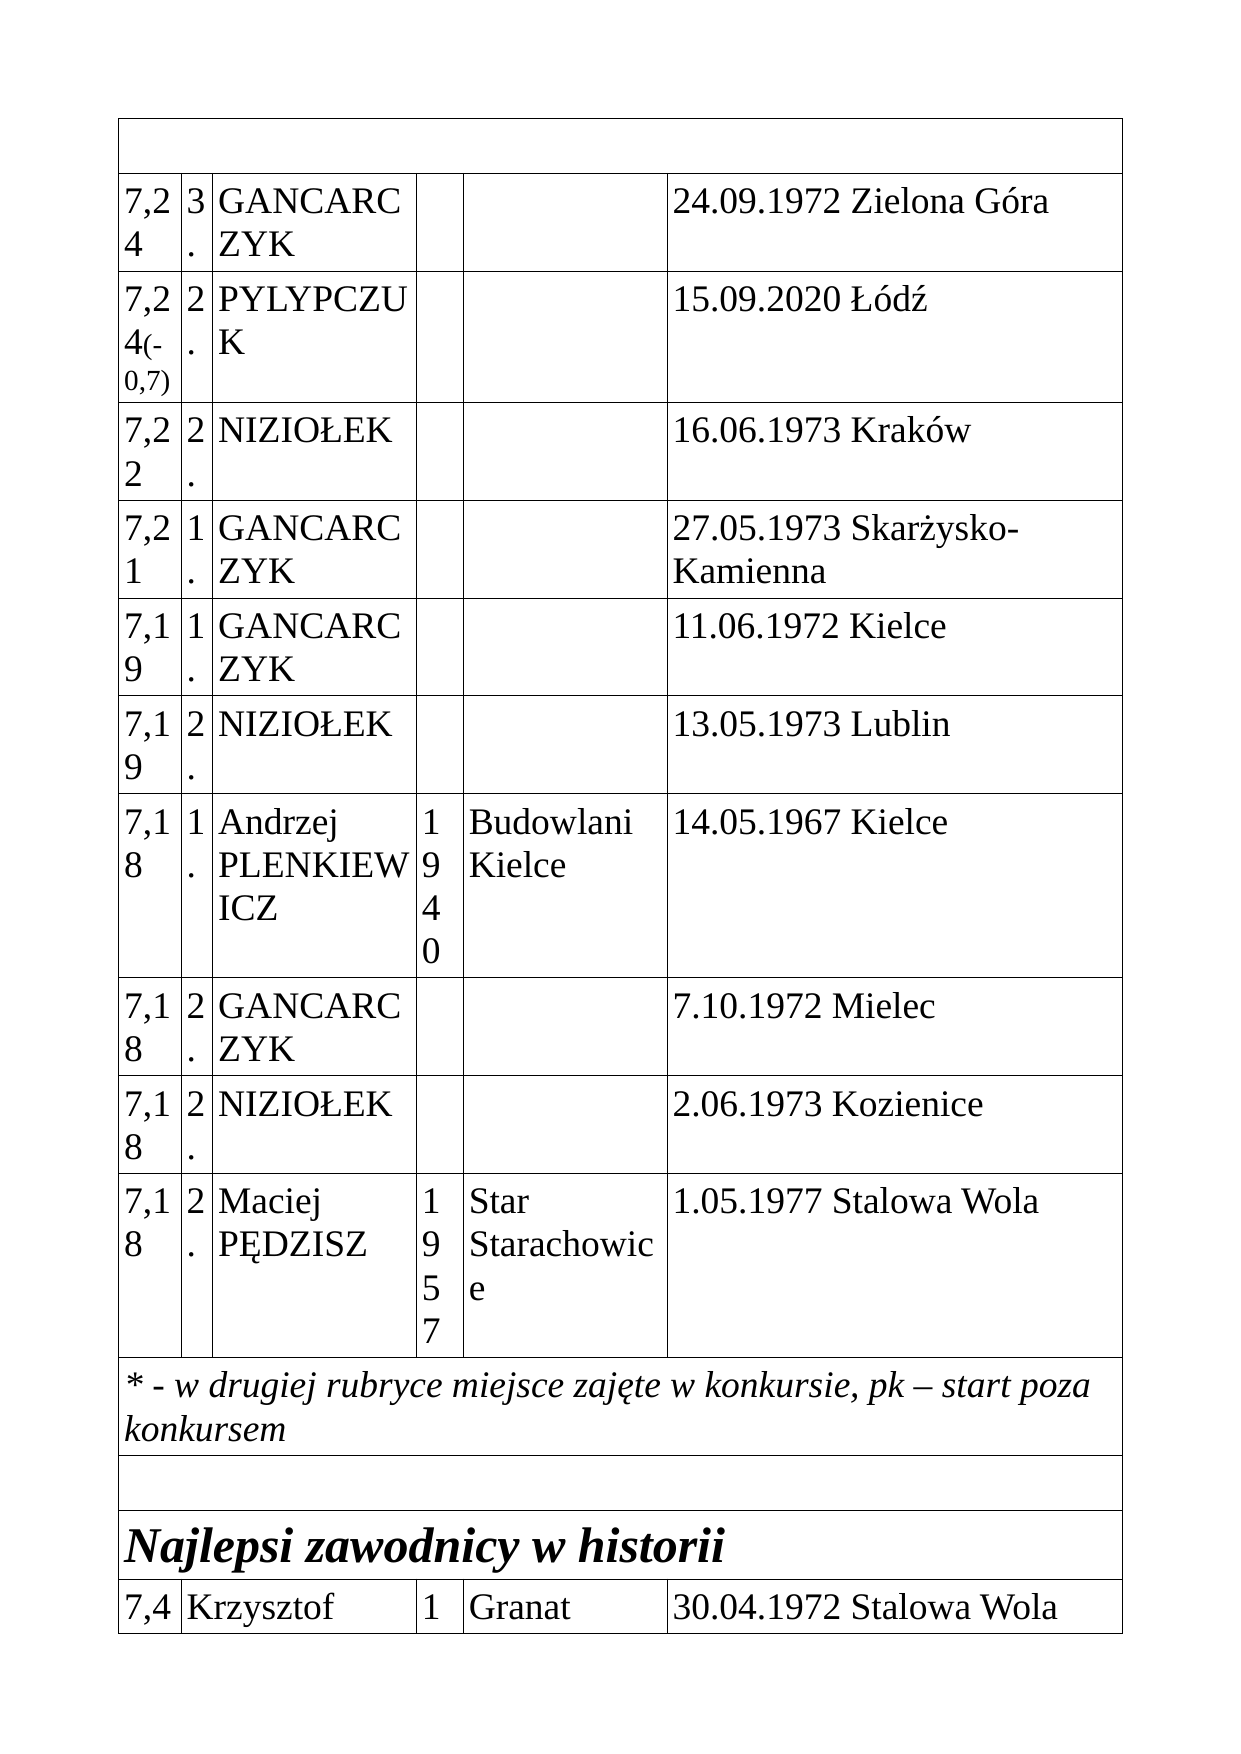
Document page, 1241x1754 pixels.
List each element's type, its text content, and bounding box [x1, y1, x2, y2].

table_cell [119, 119, 1122, 173]
table_cell [464, 1076, 667, 1173]
table_cell NIZIOŁEK [213, 696, 416, 793]
table_cell 30.04.1972 Stalowa Wola [668, 1580, 1122, 1633]
table_cell GANCARCZYK [213, 599, 416, 695]
table_cell 2. [182, 403, 212, 500]
table_cell 1. [182, 794, 212, 977]
table_cell Maciej PĘDZISZ [213, 1174, 416, 1357]
table_cell 7,21 [119, 501, 181, 598]
table_cell Granat [464, 1580, 667, 1633]
table_cell [464, 696, 667, 793]
table_cell 1957 [417, 1174, 463, 1357]
table_cell GANCARCZYK [213, 174, 416, 271]
table_cell Budowlani Kielce [464, 794, 667, 977]
table_cell 1 [417, 1580, 463, 1633]
table_cell [119, 1456, 1122, 1509]
table_cell [464, 599, 667, 695]
table_cell 2. [182, 696, 212, 793]
table_cell NIZIOŁEK [213, 1076, 416, 1173]
table_cell 7,24 [119, 174, 181, 271]
table_cell 2. [182, 272, 212, 402]
table_cell 11.06.1972 Kielce [668, 599, 1122, 695]
table_cell [417, 174, 463, 271]
table_cell GANCARCZYK [213, 978, 416, 1075]
table_cell Andrzej PLENKIEWICZ [213, 794, 416, 977]
table_cell [464, 272, 667, 402]
table_cell 15.09.2020 Łódź [668, 272, 1122, 402]
table_cell [417, 1076, 463, 1173]
table_cell 7,18 [119, 1076, 181, 1173]
table_cell [464, 978, 667, 1075]
table_cell 7,19 [119, 696, 181, 793]
table_cell 1940 [417, 794, 463, 977]
table_cell PYLYPCZUK [213, 272, 416, 402]
table_cell 16.06.1973 Kraków [668, 403, 1122, 500]
table_cell 1. [182, 599, 212, 695]
table_cell 27.05.1973 Skarżysko-Kamienna [668, 501, 1122, 598]
table_cell 14.05.1967 Kielce [668, 794, 1122, 977]
table_cell Krzysztof [182, 1580, 416, 1633]
table_cell [417, 599, 463, 695]
table_cell 2. [182, 1076, 212, 1173]
table_cell GANCARCZYK [213, 501, 416, 598]
table_cell * - w drugiej rubryce miejsce zajęte w konkursie, pk – start poza konkursem [119, 1358, 1122, 1455]
table_cell 7,18 [119, 1174, 181, 1357]
table_cell 1. [182, 501, 212, 598]
table_cell [464, 403, 667, 500]
table_cell 7,19 [119, 599, 181, 695]
table_cell [417, 696, 463, 793]
table_cell 2. [182, 978, 212, 1075]
table_cell 13.05.1973 Lublin [668, 696, 1122, 793]
table_cell 7,4 [119, 1580, 181, 1633]
table_cell NIZIOŁEK [213, 403, 416, 500]
table_cell [464, 174, 667, 271]
table_cell 3. [182, 174, 212, 271]
table_cell [417, 978, 463, 1075]
table_cell 7,18 [119, 794, 181, 977]
table_cell 2. [182, 1174, 212, 1357]
table_cell 7,22 [119, 403, 181, 500]
table_cell [417, 272, 463, 402]
table_cell 2.06.1973 Kozienice [668, 1076, 1122, 1173]
table_cell 24.09.1972 Zielona Góra [668, 174, 1122, 271]
table_cell Najlepsi zawodnicy w historii [119, 1511, 1122, 1578]
table_cell [417, 501, 463, 598]
table_cell Star Starachowice [464, 1174, 667, 1357]
table_cell 7,18 [119, 978, 181, 1075]
table_cell 7,24(-0,7) [119, 272, 181, 402]
table_cell [464, 501, 667, 598]
table_cell 1.05.1977 Stalowa Wola [668, 1174, 1122, 1357]
table_cell [417, 403, 463, 500]
table_cell 7.10.1972 Mielec [668, 978, 1122, 1075]
